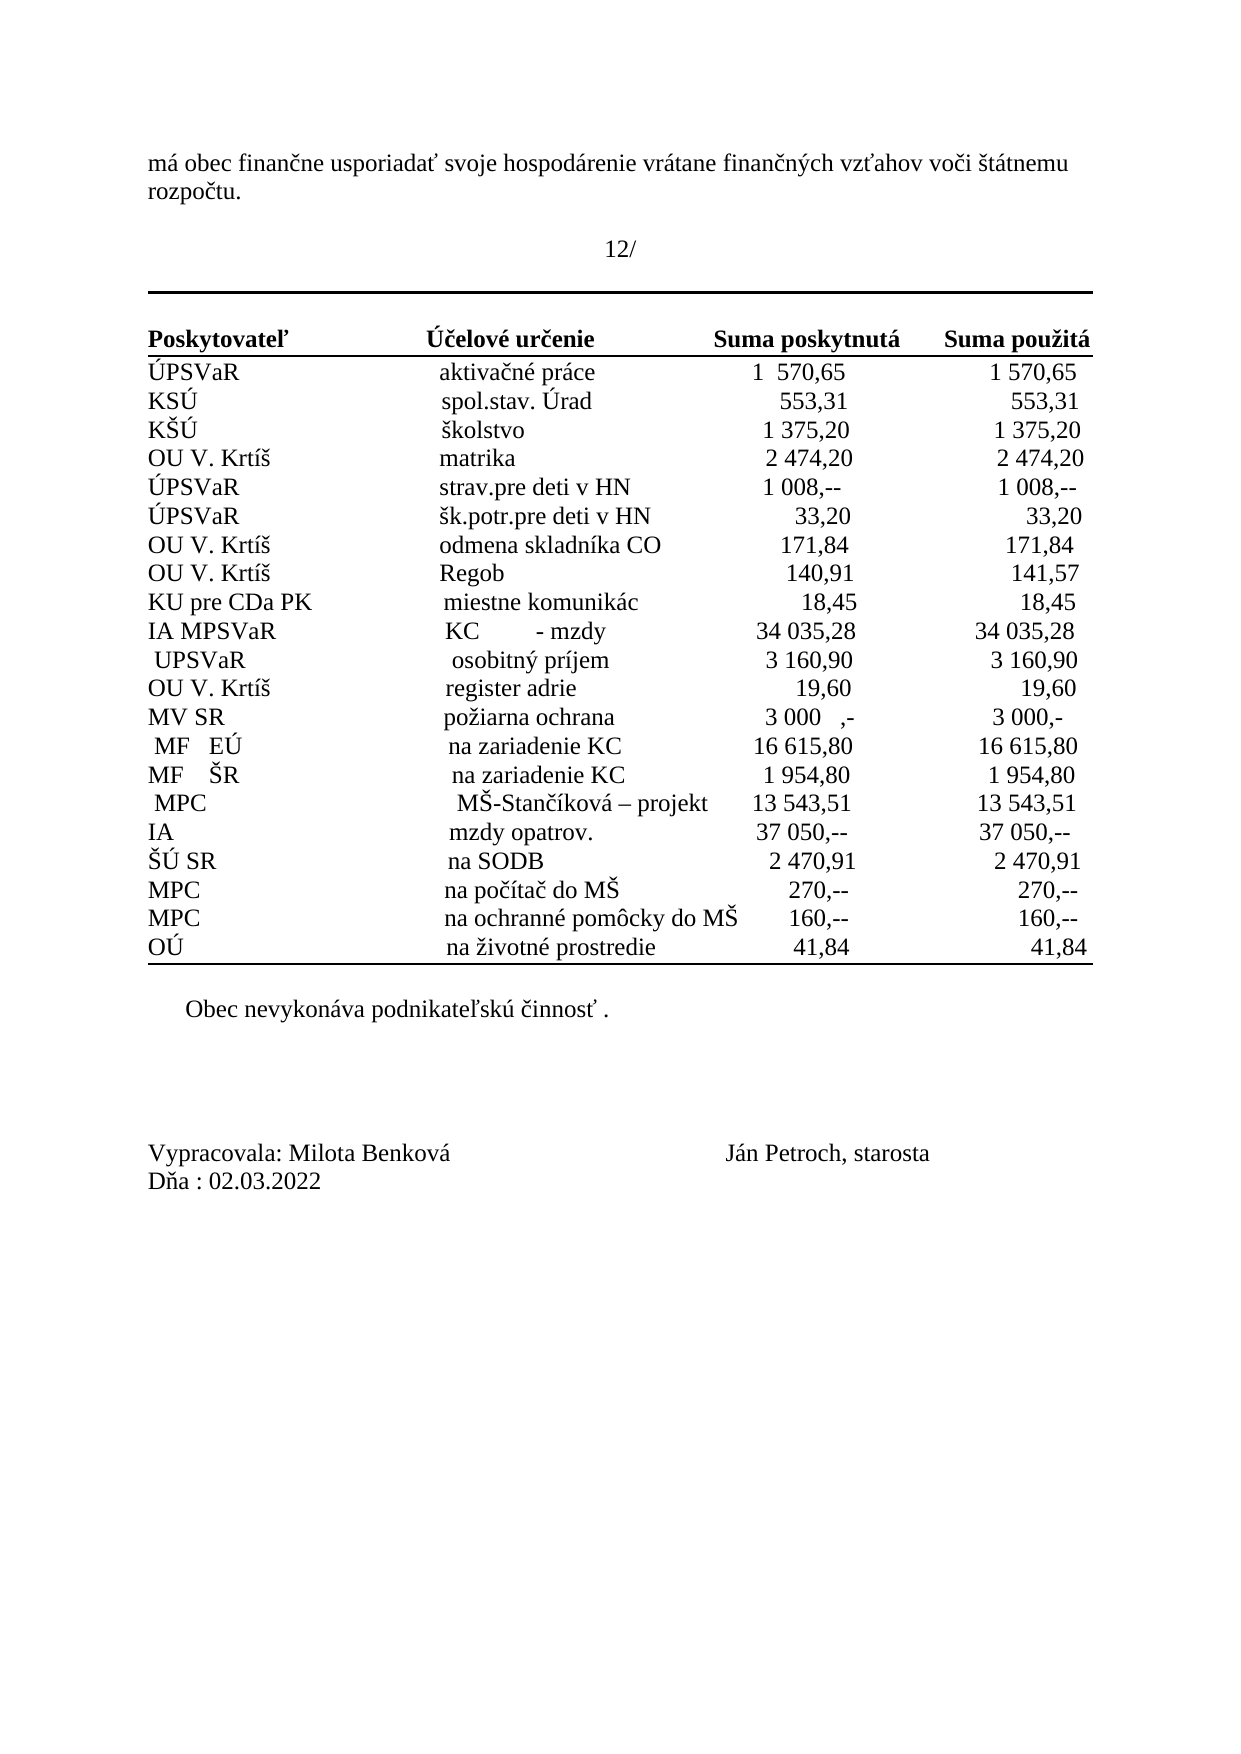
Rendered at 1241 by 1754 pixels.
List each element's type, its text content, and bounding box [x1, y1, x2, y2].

text ÚPSVaR šk.potr.pre deti v HN 33,20 33,20 [148, 501, 1093, 530]
text Poskytovateľ Účelové určenie Suma poskytnutá Suma použitá [148, 320, 1093, 355]
text MPC MŠ-Stančíková – projekt 13 543,51 13 543,51 [148, 788, 1093, 817]
text KU pre CDa PK miestne komunikác 18,45 18,45 [148, 587, 1093, 616]
text ÚPSVaR strav.pre deti v HN 1 008,-- 1 008,-- [148, 472, 1093, 501]
text OU V. Krtíš Regob 140,91 141,57 [148, 558, 1093, 587]
text MF EÚ na zariadenie KC 16 615,80 16 615,80 [148, 731, 1093, 760]
text Vypracovala: Milota Benková Ján Petroch, starosta [148, 1138, 1093, 1166]
text KŠÚ školstvo 1 375,20 1 375,20 [148, 415, 1093, 443]
text má obec finančne usporiadať svoje hospodárenie vrátane finančných vzťahov voči štátnemu rozpočtu. [148, 148, 1093, 205]
text Dňa : 02.03.2022 [148, 1166, 1093, 1195]
text OÚ na životné prostredie 41,84 41,84 [148, 932, 1093, 963]
text ÚPSVaR aktivačné práce 1 570,65 1 570,65 [148, 357, 1093, 386]
text ŠÚ SR na SODB 2 470,91 2 470,91 [148, 846, 1093, 875]
text MF ŠR na zariadenie KC 1 954,80 1 954,80 [148, 760, 1093, 788]
text OU V. Krtíš odmena skladníka CO 171,84 171,84 [148, 530, 1093, 558]
text MPC na počítač do MŠ 270,-- 270,-- [148, 875, 1093, 903]
text OU V. Krtíš matrika 2 474,20 2 474,20 [148, 443, 1093, 472]
text OU V. Krtíš register adrie 19,60 19,60 [148, 673, 1093, 702]
text UPSVaR osobitný príjem 3 160,90 3 160,90 [148, 645, 1093, 673]
text IA mzdy opatrov. 37 050,-- 37 050,-- [148, 817, 1093, 846]
text MPC na ochranné pomôcky do MŠ 160,-- 160,-- [148, 903, 1093, 932]
text Obec nevykonáva podnikateľskú činnosť . [148, 994, 1093, 1023]
text IA MPSVaR KC - mzdy 34 035,28 34 035,28 [148, 616, 1093, 645]
text MV SR požiarna ochrana 3 000 ,- 3 000,- [148, 702, 1093, 731]
text KSÚ spol.stav. Úrad 553,31 553,31 [148, 386, 1093, 415]
text 12/ [148, 234, 1093, 263]
